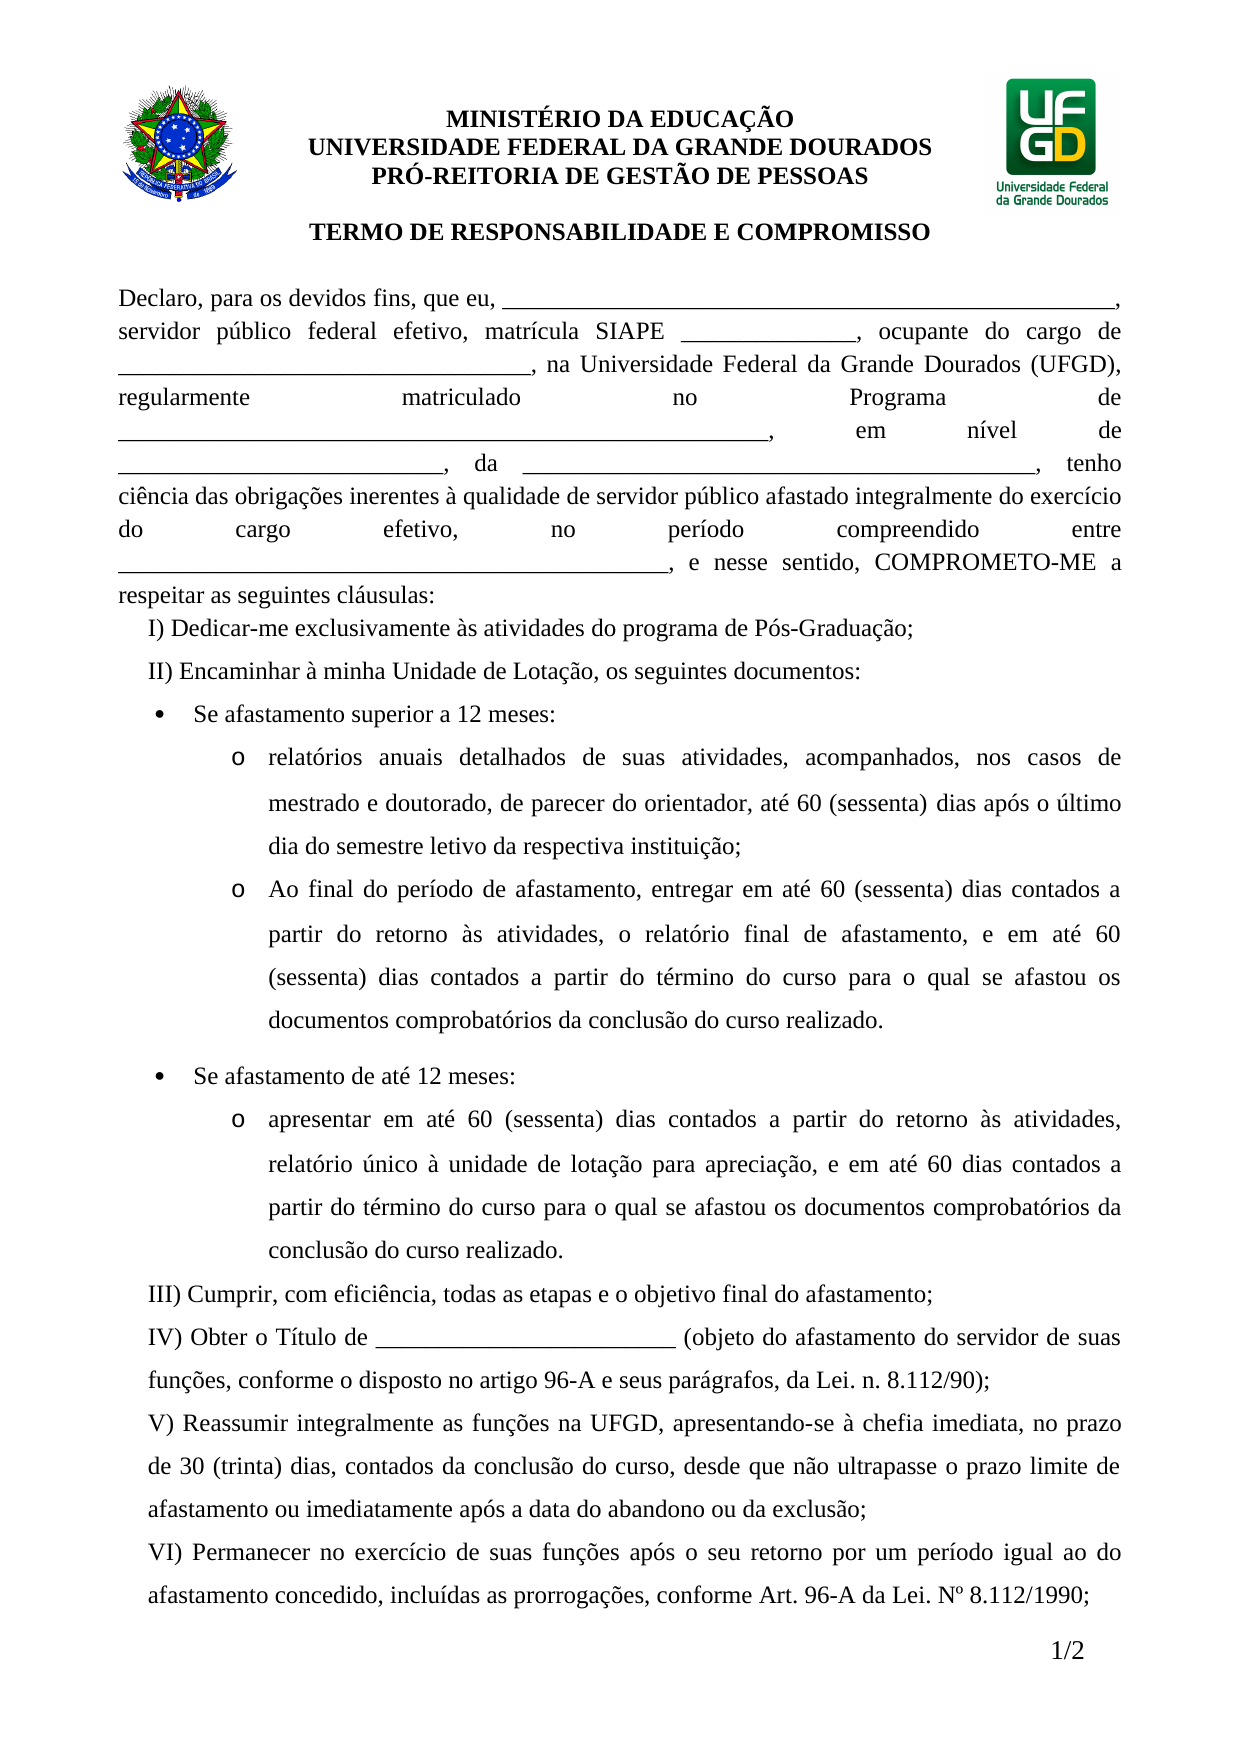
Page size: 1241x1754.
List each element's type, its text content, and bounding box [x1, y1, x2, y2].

text IV) Obter o Título de ________________________ (objeto do afastamento do servidor de suas funções, conforme o disposto no artigo 96-A e seus parágrafos, da Lei. n. 8.112/90); [148, 1322, 1122, 1394]
list Se afastamento de até 12 meses: [156, 1061, 1122, 1090]
text VI) Permanecer no exercício de suas funções após o seu retorno por um período igual ao do afastamento concedido, incluídas as prorrogações, conforme Art. 96-A da Lei. Nº 8.112/1990; [148, 1537, 1122, 1609]
list relatórios anuais detalhados de suas atividades, acompanhados, nos casos de mestrado e doutorado, de parecer do orientador, até 60 (sessenta) dias após o último dia do semestre letivo da respectiva instituição; [231, 742, 1122, 859]
subtitle TERMO DE RESPONSABILIDADE E COMPROMISSO [118, 217, 1122, 246]
text Declaro, para os devidos fins, que eu, _________________________________________________, servidor público federal efetivo, matrícula SIAPE ______________, ocupante do cargo de _________________________________, na Universidade Federal da Grande Dourados (UFGD), regularmente matriculado no Programa de ____________________________________________________, em nível de __________________________, da _________________________________________, tenho ciência das obrigações inerentes à qualidade de servidor público afastado integralmente do exercício do cargo efetivo, no período compreendido entre ____________________________________________, e nesse sentido, COMPROMETO-ME a respeitar as seguintes cláusulas: [118, 283, 1122, 609]
text III) Cumprir, com eficiência, todas as etapas e o objetivo final do afastamento; [148, 1279, 1122, 1307]
list apresentar em até 60 (sessenta) dias contados a partir do retorno às atividades, relatório único à unidade de lotação para apreciação, e em até 60 dias contados a partir do término do curso para o qual se afastou os documentos comprobatórios da conclusão do curso realizado. [231, 1104, 1122, 1264]
list Se afastamento superior a 12 meses: [156, 699, 1122, 728]
picture [983, 70, 1120, 218]
text II) Encaminhar à minha Unidade de Lotação, os seguintes documentos: [148, 656, 1122, 685]
list Ao final do período de afastamento, entregar em até 60 (sessenta) dias contados a partir do retorno às atividades, o relatório final de afastamento, e em até 60 (sessenta) dias contados a partir do término do curso para o qual se afastou os documentos comprobatórios da conclusão do curso realizado. [231, 874, 1122, 1034]
text I) Dedicar-me exclusivamente às atividades do programa de Pós-Graduação; [148, 613, 1122, 642]
text V) Reassumir integralmente as funções na UFGD, apresentando-se à chefia imediata, no prazo de 30 (trinta) dias, contados da conclusão do curso, desde que não ultrapasse o prazo limite de afastamento ou imediatamente após a data do abandono ou da exclusão; [148, 1408, 1122, 1523]
picture [116, 82, 240, 204]
